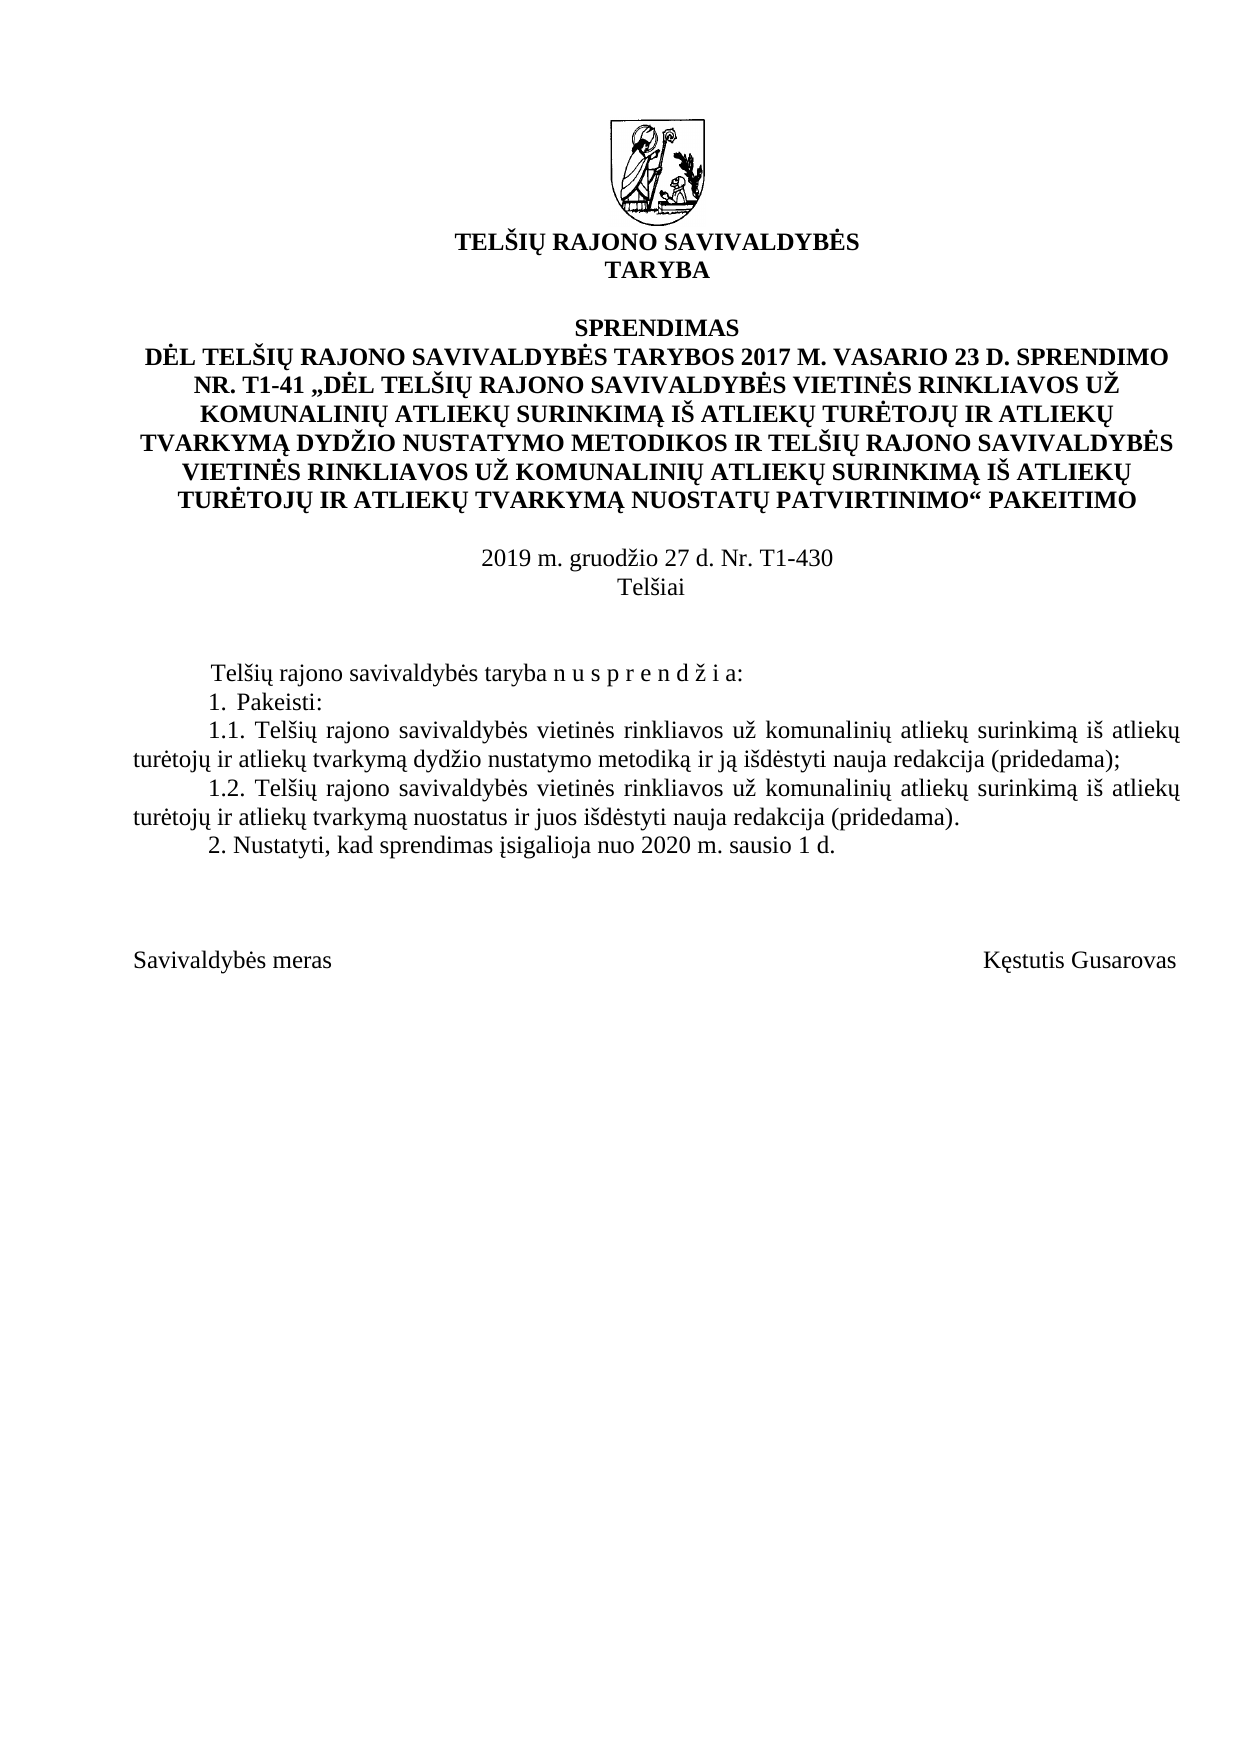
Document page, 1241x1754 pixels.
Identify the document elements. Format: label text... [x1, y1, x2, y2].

text 2. Nustatyti, kad sprendimas įsigalioja nuo 2020 m. sausio 1 d. [133, 830, 1181, 859]
text 1. Pakeisti: [133, 687, 1181, 715]
text TARYBA [133, 255, 1181, 284]
text SPRENDIMAS [133, 313, 1181, 342]
text 1.1. Telšių rajono savivaldybės vietinės rinkliavos už komunalinių atliekų surinkimą iš atliekų turėtojų ir atliekų tvarkymą dydžio nustatymo metodiką ir ją išdėstyti nauja redakcija (pridedama); [133, 715, 1181, 773]
text Telšių rajono savivaldybės taryba n u s p r e n d ž i a: [133, 658, 1181, 687]
text Savivaldybės meras Kęstutis Gusarovas [133, 945, 1181, 974]
text 1.2. Telšių rajono savivaldybės vietinės rinkliavos už komunalinių atliekų surinkimą iš atliekų turėtojų ir atliekų tvarkymą nuostatus ir juos išdėstyti nauja redakcija (pridedama). [133, 773, 1181, 830]
text TELŠIŲ RAJONO SAVIVALDYBĖS [133, 227, 1181, 255]
text Telšiai [133, 572, 1181, 600]
text 2019 m. gruodžio 27 d. Nr. T1-430 [133, 543, 1181, 572]
text DĖL telšių RAJONO SAVIVALDYBĖS tarybos 2017 m. vasario 23 d. sprendimo nr. t1-41 „DĖL TELŠIŲ RAJONO SAVIVALDYBĖS VIETINĖS RINKLIAVOS UŽ KOMUNALINIŲ ATLIEKŲ SURINKIMĄ IŠ ATLIEKŲ TURĖTOJŲ IR ATLIEKŲ TVARKYMĄ DYDŽIO NUSTATYMO METODIKOS IR TELŠIŲ RAJONO SAVIVALDYBĖS VIETINĖS RINKLIAVOS UŽ KOMUNALINIŲ ATLIEKŲ SURINKIMĄ IŠ ATLIEKŲ TURĖTOJŲ IR ATLIEKŲ TVARKYMĄ NUOSTATŲ PATVIRTINIMO“ PAKEITIMO [133, 342, 1181, 514]
